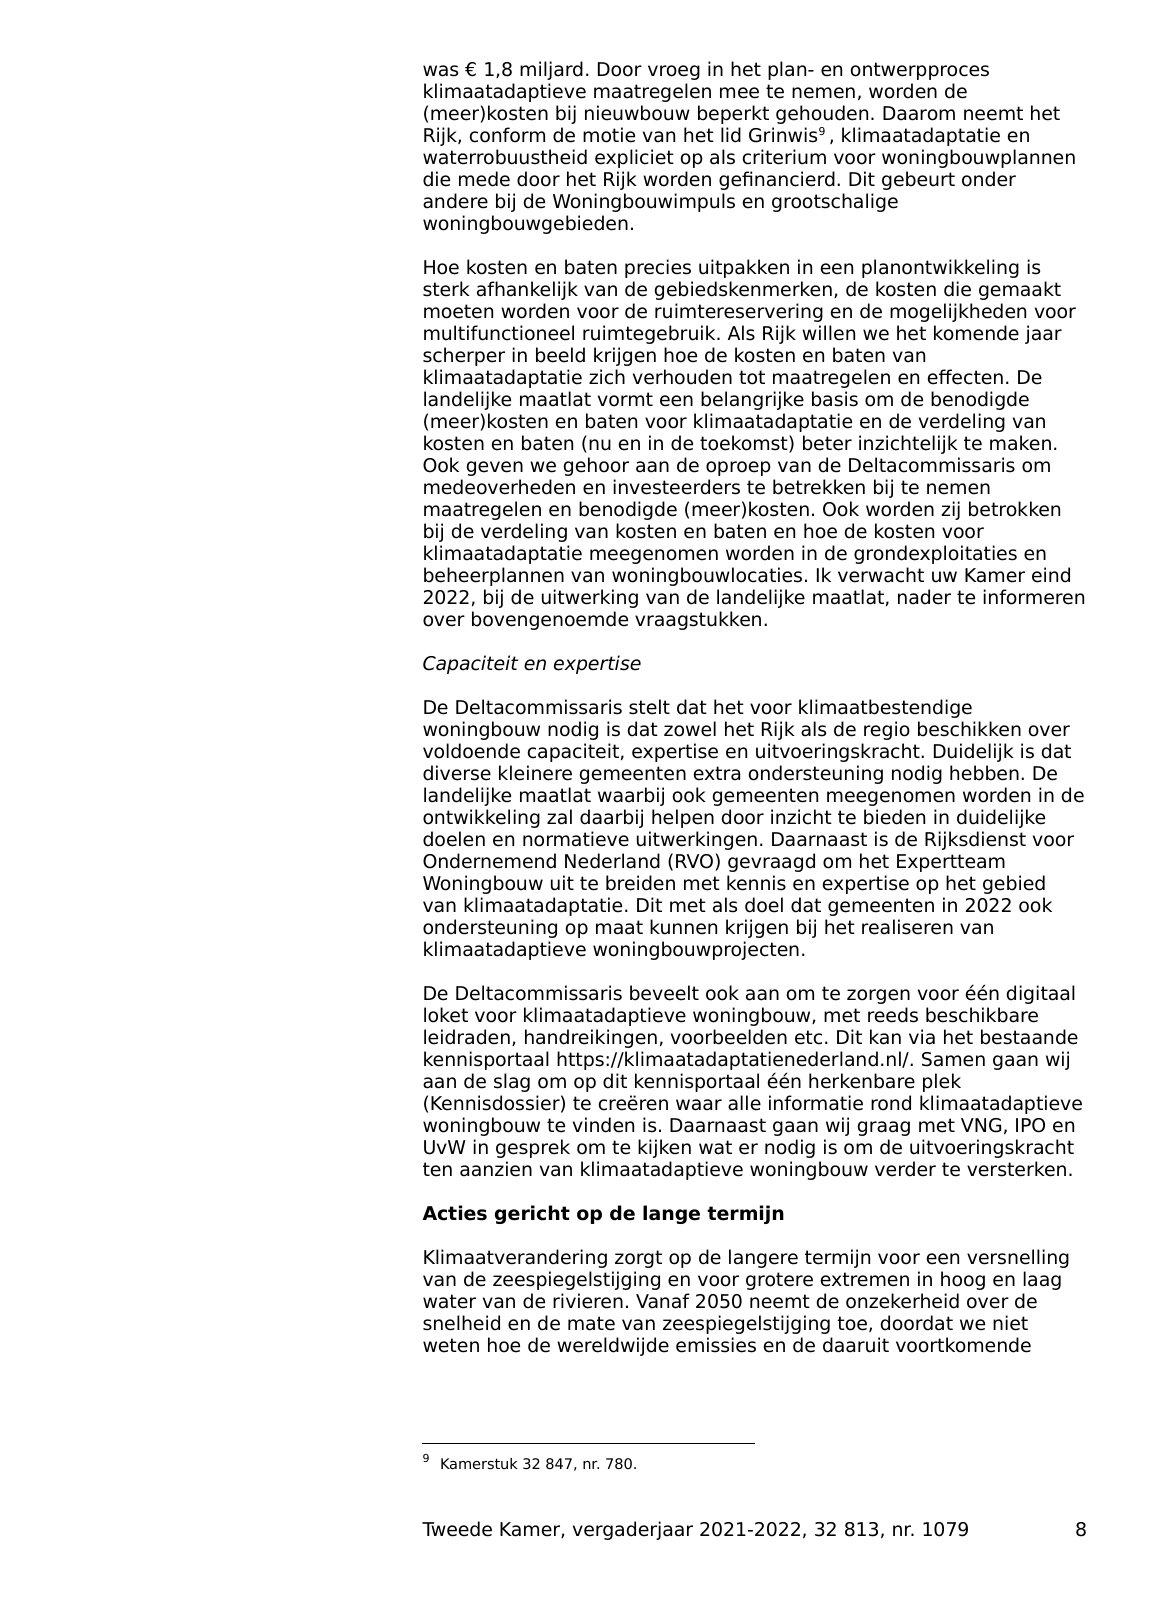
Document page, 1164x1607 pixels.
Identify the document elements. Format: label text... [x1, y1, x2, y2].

text Klimaatverandering zorgt op de langere termijn voor een versnelling van de zeespiegelstijging en voor grotere extremen in hoog en laag water van de rivieren. Vanaf 2050 neemt de onzekerheid over de snelheid en de mate van zeespiegelstijging toe, doordat we niet weten hoe de wereldwijde emissies en de daaruit voortkomende [422, 1247, 1087, 1357]
subtitle Capaciteit en expertise [422, 653, 1087, 675]
text De Deltacommissaris stelt dat het voor klimaatbestendige woningbouw nodig is dat zowel het Rijk als de regio beschikken over voldoende capaciteit, expertise en uitvoeringskracht. Duidelijk is dat diverse kleinere gemeenten extra ondersteuning nodig hebben. De landelijke maatlat waarbij ook gemeenten meegenomen worden in de ontwikkeling zal daarbij helpen door inzicht te bieden in duidelijke doelen en normatieve uitwerkingen. Daarnaast is de Rijksdienst voor Ondernemend Nederland (RVO) gevraagd om het Expertteam Woningbouw uit te breiden met kennis en expertise op het gebied van klimaatadaptatie. Dit met als doel dat gemeenten in 2022 ook ondersteuning op maat kunnen krijgen bij het realiseren van klimaatadaptieve woningbouwprojecten. [422, 697, 1087, 961]
text was € 1,8 miljard. Door vroeg in het plan- en ontwerpproces klimaatadaptieve maatregelen mee te nemen, worden de (meer)kosten bij nieuwbouw beperkt gehouden. Daarom neemt het Rijk, conform de motie van het lid Grinwis, klimaatadaptatie en waterrobuustheid expliciet op als criterium voor woningbouwplannen die mede door het Rijk worden gefinancierd. Dit gebeurt onder andere bij de Woningbouwimpuls en grootschalige woningbouwgebieden. [422, 59, 1087, 235]
text Kamerstuk 32 847, nr. 780. [422, 1452, 1087, 1474]
subtitle Acties gericht op de lange termijn [422, 1203, 1087, 1225]
text Hoe kosten en baten precies uitpakken in een planontwikkeling is sterk afhankelijk van de gebiedskenmerken, de kosten die gemaakt moeten worden voor de ruimtereservering en de mogelijkheden voor multifunctioneel ruimtegebruik. Als Rijk willen we het komende jaar scherper in beeld krijgen hoe de kosten en baten van klimaatadaptatie zich verhouden tot maatregelen en effecten. De landelijke maatlat vormt een belangrijke basis om de benodigde (meer)kosten en baten voor klimaatadaptatie en de verdeling van kosten en baten (nu en in de toekomst) beter inzichtelijk te maken. Ook geven we gehoor aan de oproep van de Deltacommissaris om medeoverheden en investeerders te betrekken bij te nemen maatregelen en benodigde (meer)kosten. Ook worden zij betrokken bij de verdeling van kosten en baten en hoe de kosten voor klimaatadaptatie meegenomen worden in de grondexploitaties en beheerplannen van woningbouwlocaties. Ik verwacht uw Kamer eind 2022, bij de uitwerking van de landelijke maatlat, nader te informeren over bovengenoemde vraagstukken. [422, 257, 1087, 631]
text De Deltacommissaris beveelt ook aan om te zorgen voor één digitaal loket voor klimaatadaptieve woningbouw, met reeds beschikbare leidraden, handreikingen, voorbeelden etc. Dit kan via het bestaande kennisportaal https://klimaatadaptatienederland.nl/. Samen gaan wij aan de slag om op dit kennisportaal één herkenbare plek (Kennisdossier) te creëren waar alle informatie rond klimaatadaptieve woningbouw te vinden is. Daarnaast gaan wij graag met VNG, IPO en UvW in gesprek om te kijken wat er nodig is om de uitvoeringskracht ten aanzien van klimaatadaptieve woningbouw verder te versterken. [422, 983, 1087, 1181]
